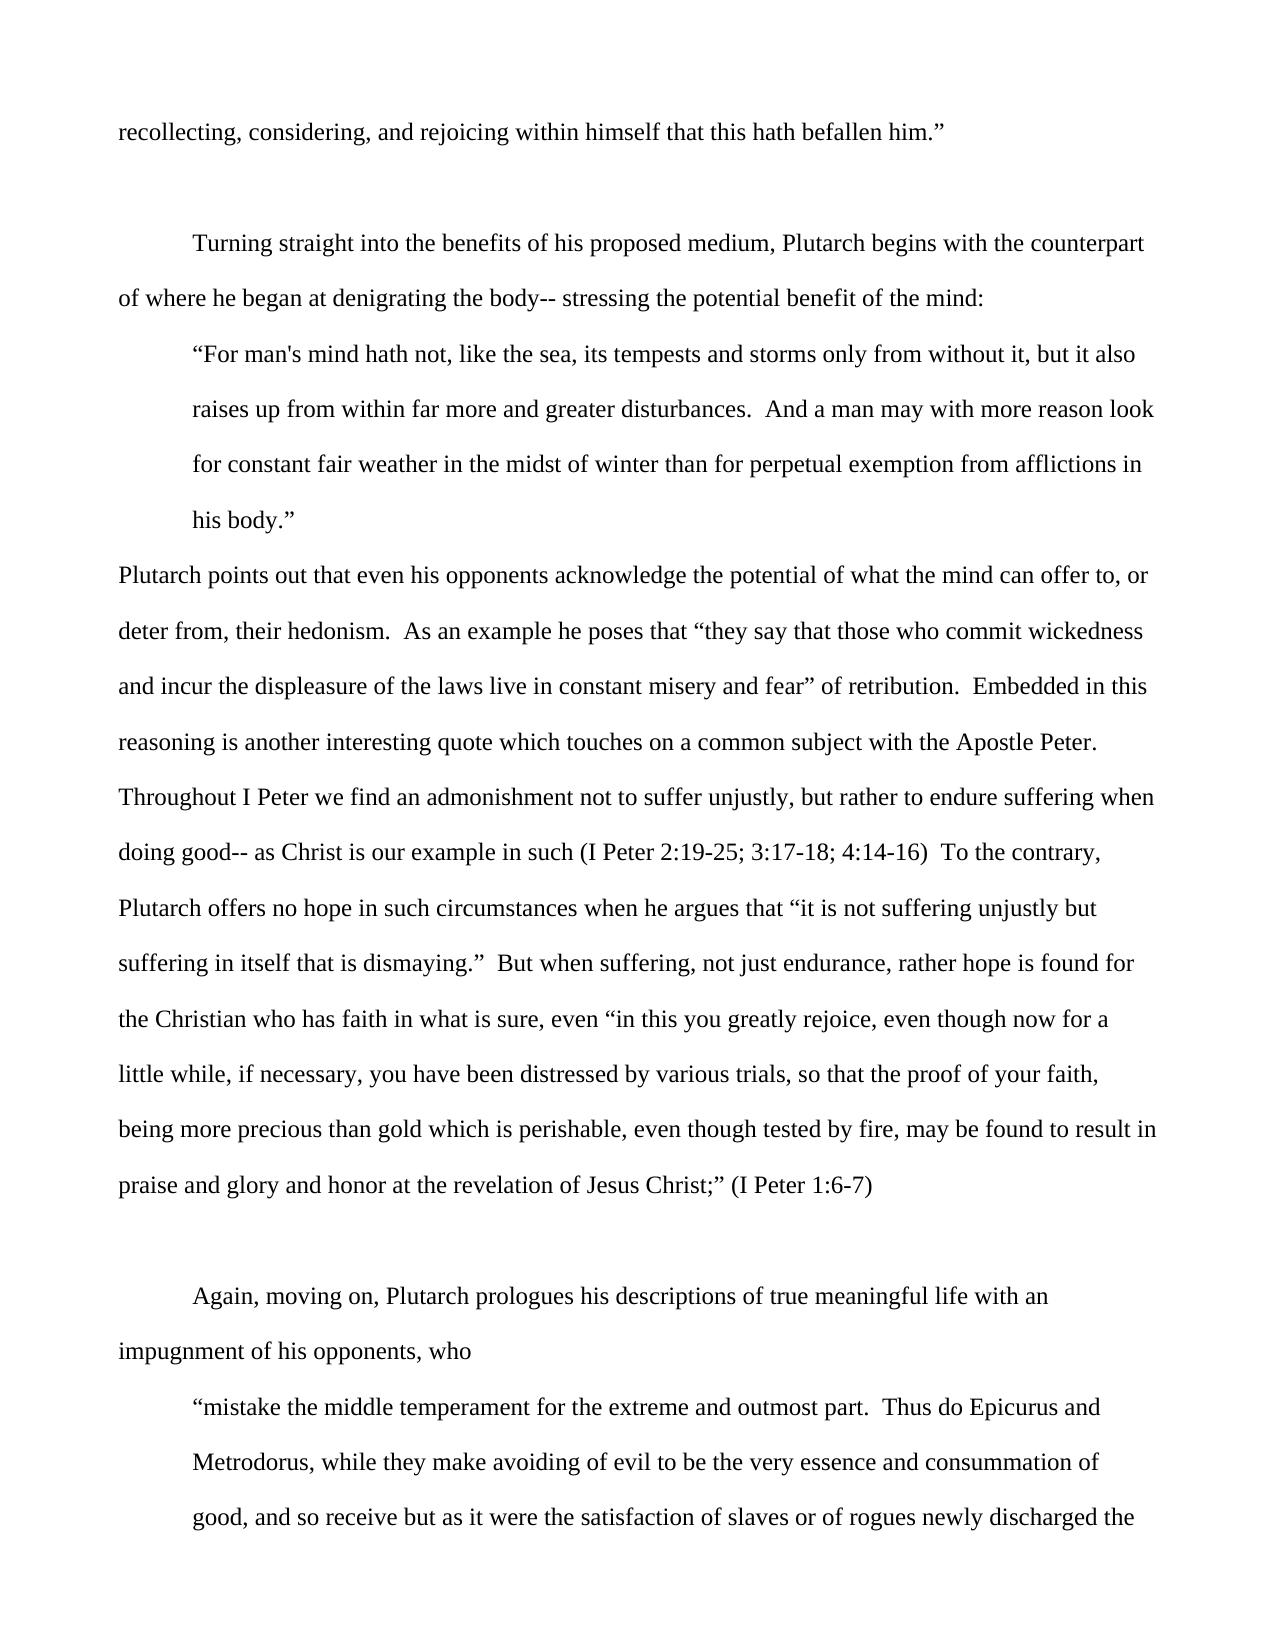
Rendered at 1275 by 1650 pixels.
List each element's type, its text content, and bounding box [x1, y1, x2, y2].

text Plutarch points out that even his opponents acknowledge the potential of what the mind can offer to, or deter from, their hedonism. As an example he poses that “they say that those who commit wickedness and incur the displeasure of the laws live in constant misery and fear” of retribution. Embedded in this reasoning is another interesting quote which touches on a common subject with the Apostle Peter. Throughout I Peter we find an admonishment not to suffer unjustly, but rather to endure suffering when doing good-- as Christ is our example in such (I Peter 2:19-25; 3:17-18; 4:14-16) To the contrary, Plutarch offers no hope in such circumstances when he argues that “it is not suffering unjustly but suffering in itself that is dismaying.” But when suffering, not just endurance, rather hope is found for the Christian who has faith in what is sure, even “in this you greatly rejoice, even though now for a little while, if necessary, you have been distressed by various trials, so that the proof of your faith, being more precious than gold which is perishable, even though tested by fire, may be found to result in praise and glory and honor at the revelation of Jesus Christ;” (I Peter 1:6-7) [118, 561, 1157, 1199]
text recollecting, considering, and rejoicing within himself that this hath befallen him.” [118, 118, 1157, 146]
text “mistake the middle temperament for the extreme and outmost part. Thus do Epicurus and Metrodorus, while they make avoiding of evil to be the very essence and consummation of good, and so receive but as it were the satisfaction of slaves or of rogues newly discharged the [192, 1393, 1157, 1531]
text Again, moving on, Plutarch prologues his descriptions of true meaningful life with an impugnment of his opponents, who [118, 1282, 1157, 1365]
text “For man's mind hath not, like the sea, its tempests and storms only from without it, but it also raises up from within far more and greater disturbances. And a man may with more reason look for constant fair weather in the midst of winter than for perpetual exemption from afflictions in his body.” [192, 340, 1157, 534]
text Turning straight into the benefits of his proposed medium, Plutarch begins with the counterpart of where he began at denigrating the body-- stressing the potential benefit of the mind: [118, 229, 1157, 312]
